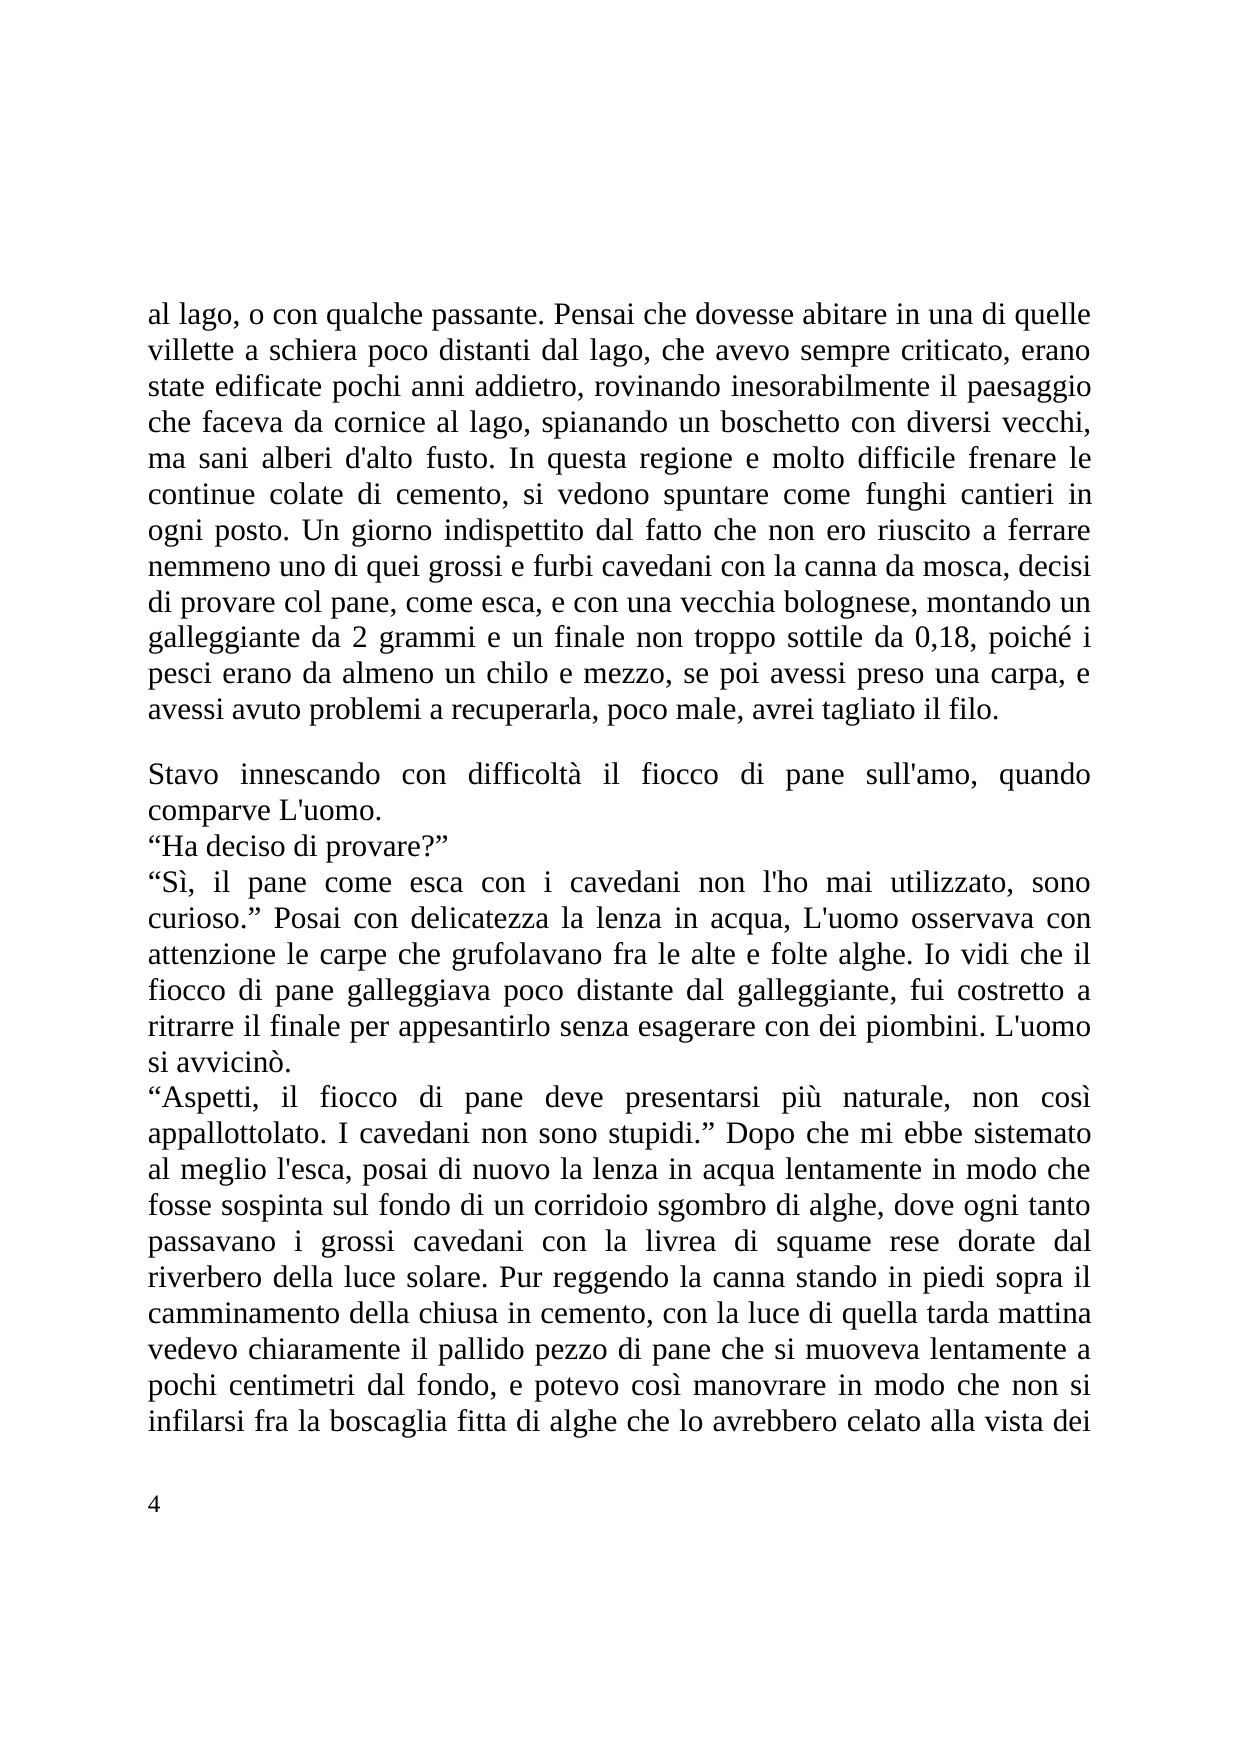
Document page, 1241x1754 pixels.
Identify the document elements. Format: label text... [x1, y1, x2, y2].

text “Sì, il pane come esca con i cavedani non l'ho mai utilizzato, sono curioso.” Posai con delicatezza la lenza in acqua, L'uomo osservava con attenzione le carpe che grufolavano fra le alte e folte alghe. Io vidi che il fiocco di pane galleggiava poco distante dal galleggiante, fui costretto a ritrarre il finale per appesantirlo senza esagerare con dei piombini. L'uomo si avvicinò. [148, 863, 1093, 1079]
text “Aspetti, il fiocco di pane deve presentarsi più naturale, non così appallottolato. I cavedani non sono stupidi.” Dopo che mi ebbe sistemato al meglio l'esca, posai di nuovo la lenza in acqua lentamente in modo che fosse sospinta sul fondo di un corridoio sgombro di alghe, dove ogni tanto passavano i grossi cavedani con la livrea di squame rese dorate dal riverbero della luce solare. Pur reggendo la canna stando in piedi sopra il camminamento della chiusa in cemento, con la luce di quella tarda mattina vedevo chiaramente il pallido pezzo di pane che si muoveva lentamente a pochi centimetri dal fondo, e potevo così manovrare in modo che non si infilarsi fra la boscaglia fitta di alghe che lo avrebbero celato alla vista dei [148, 1079, 1093, 1438]
text “Ha deciso di provare?” [148, 827, 1093, 863]
text Stavo innescando con difficoltà il fiocco di pane sull'amo, quando comparve L'uomo. [148, 755, 1093, 827]
text al lago, o con qualche passante. Pensai che dovesse abitare in una di quelle villette a schiera poco distanti dal lago, che avevo sempre criticato, erano state edificate pochi anni addietro, rovinando inesorabilmente il paesaggio che faceva da cornice al lago, spianando un boschetto con diversi vecchi, ma sani alberi d'alto fusto. In questa regione e molto difficile frenare le continue colate di cemento, si vedono spuntare come funghi cantieri in ogni posto. Un giorno indispettito dal fatto che non ero riuscito a ferrare nemmeno uno di quei grossi e furbi cavedani con la canna da mosca, decisi di provare col pane, come esca, e con una vecchia bolognese, montando un galleggiante da 2 grammi e un finale non troppo sottile da 0,18, poiché i pesci erano da almeno un chilo e mezzo, se poi avessi preso una carpa, e avessi avuto problemi a recuperarla, poco male, avrei tagliato il filo. [148, 295, 1093, 727]
